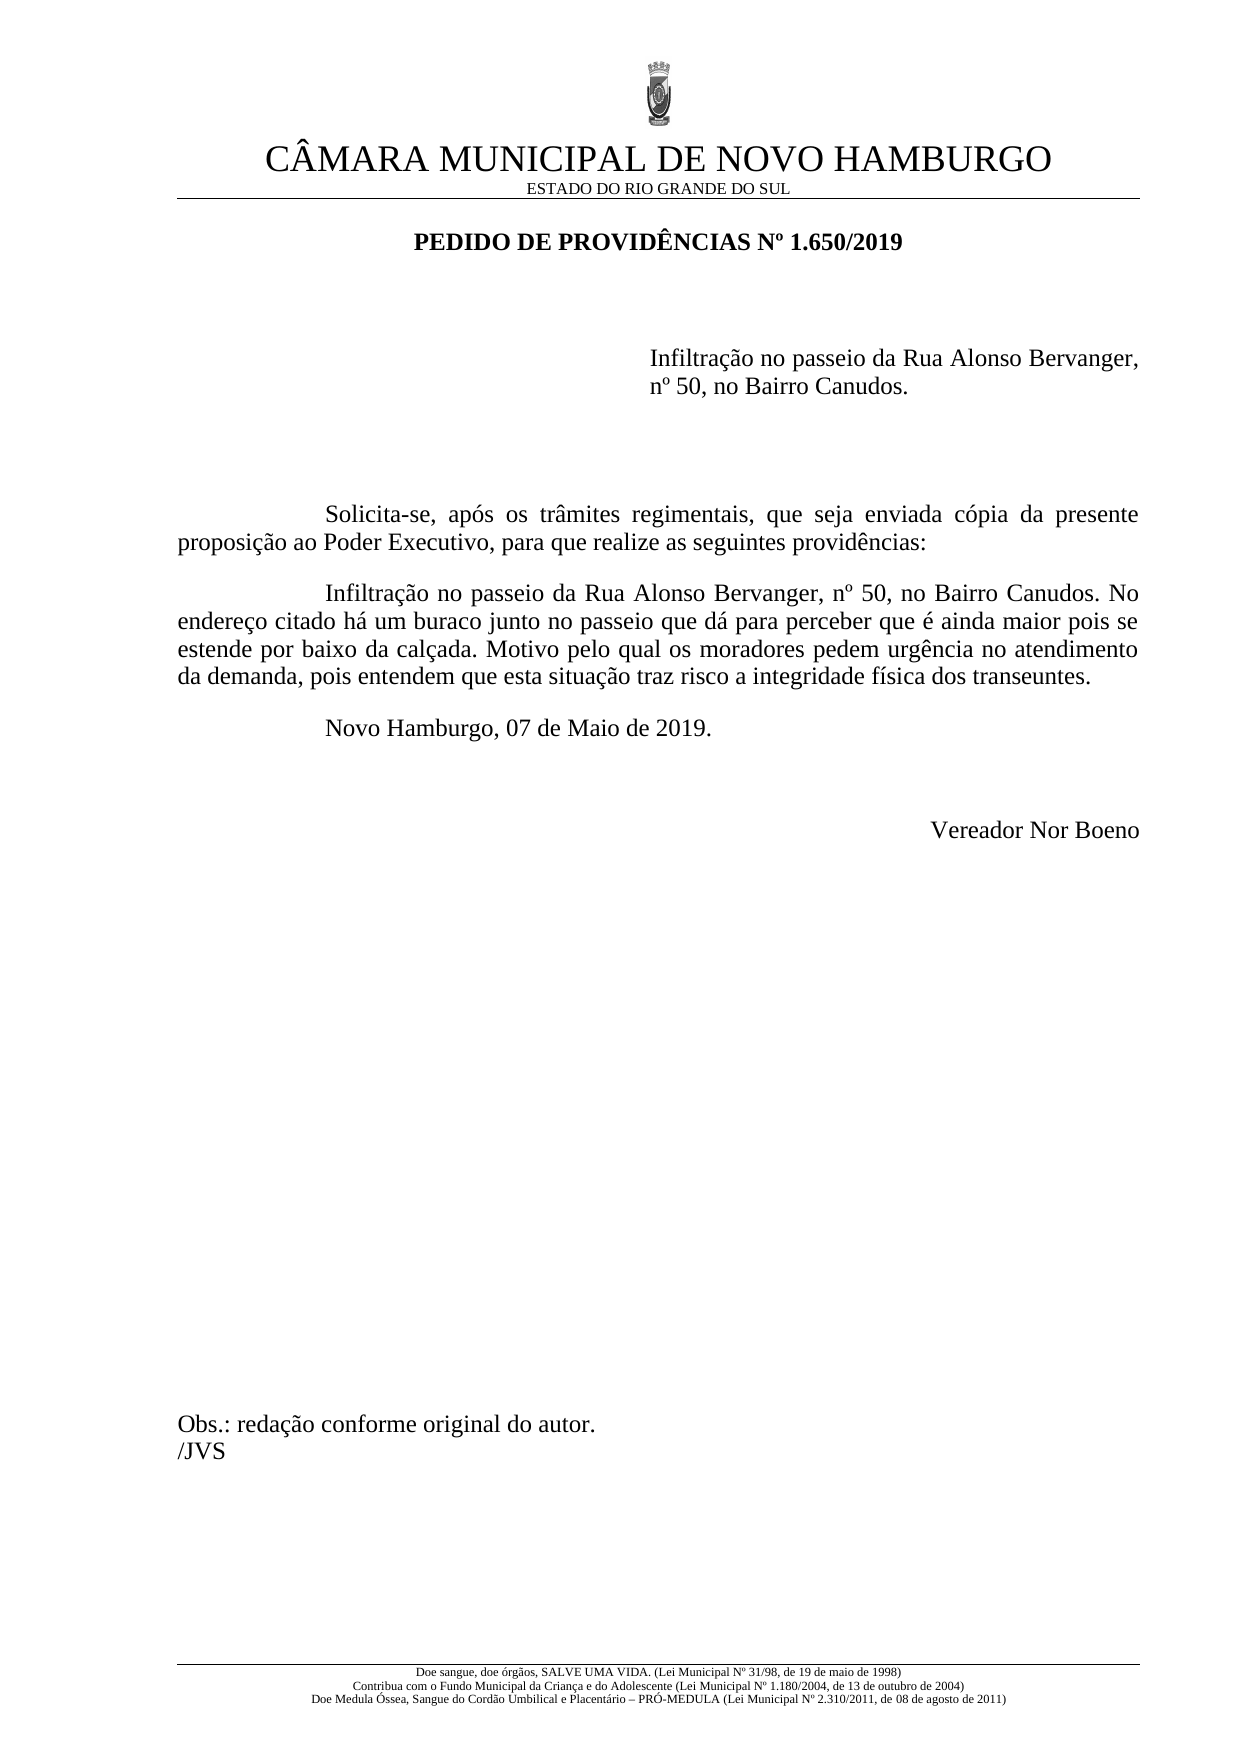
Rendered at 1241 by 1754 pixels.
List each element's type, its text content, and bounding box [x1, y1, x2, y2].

text Obs.: redação conforme original do autor. [177, 1410, 1140, 1437]
text Solicita-se, após os trâmites regimentais, que seja enviada cópia da presente proposição ao Poder Executivo, para que realize as seguintes providências: [177, 500, 1140, 556]
text Infiltração no passeio da Rua Alonso Bervanger, nº 50, no Bairro Canudos. No endereço citado há um buraco junto no passeio que dá para perceber que é ainda maior pois se estende por baixo da calçada. Motivo pelo qual os moradores pedem urgência no atendimento da demanda, pois entendem que esta situação traz risco a integridade física dos transeuntes. [177, 579, 1140, 690]
text Infiltração no passeio da Rua Alonso Bervanger, nº 50, no Bairro Canudos. [649, 344, 1140, 400]
text Vereador Nor Boeno [177, 816, 1140, 844]
text Novo Hamburgo, 07 de Maio de 2019. [177, 714, 1140, 741]
text PEDIDO DE PROVIDÊNCIAS Nº 1.650/2019 [177, 228, 1140, 256]
text /JVS [177, 1437, 1140, 1465]
